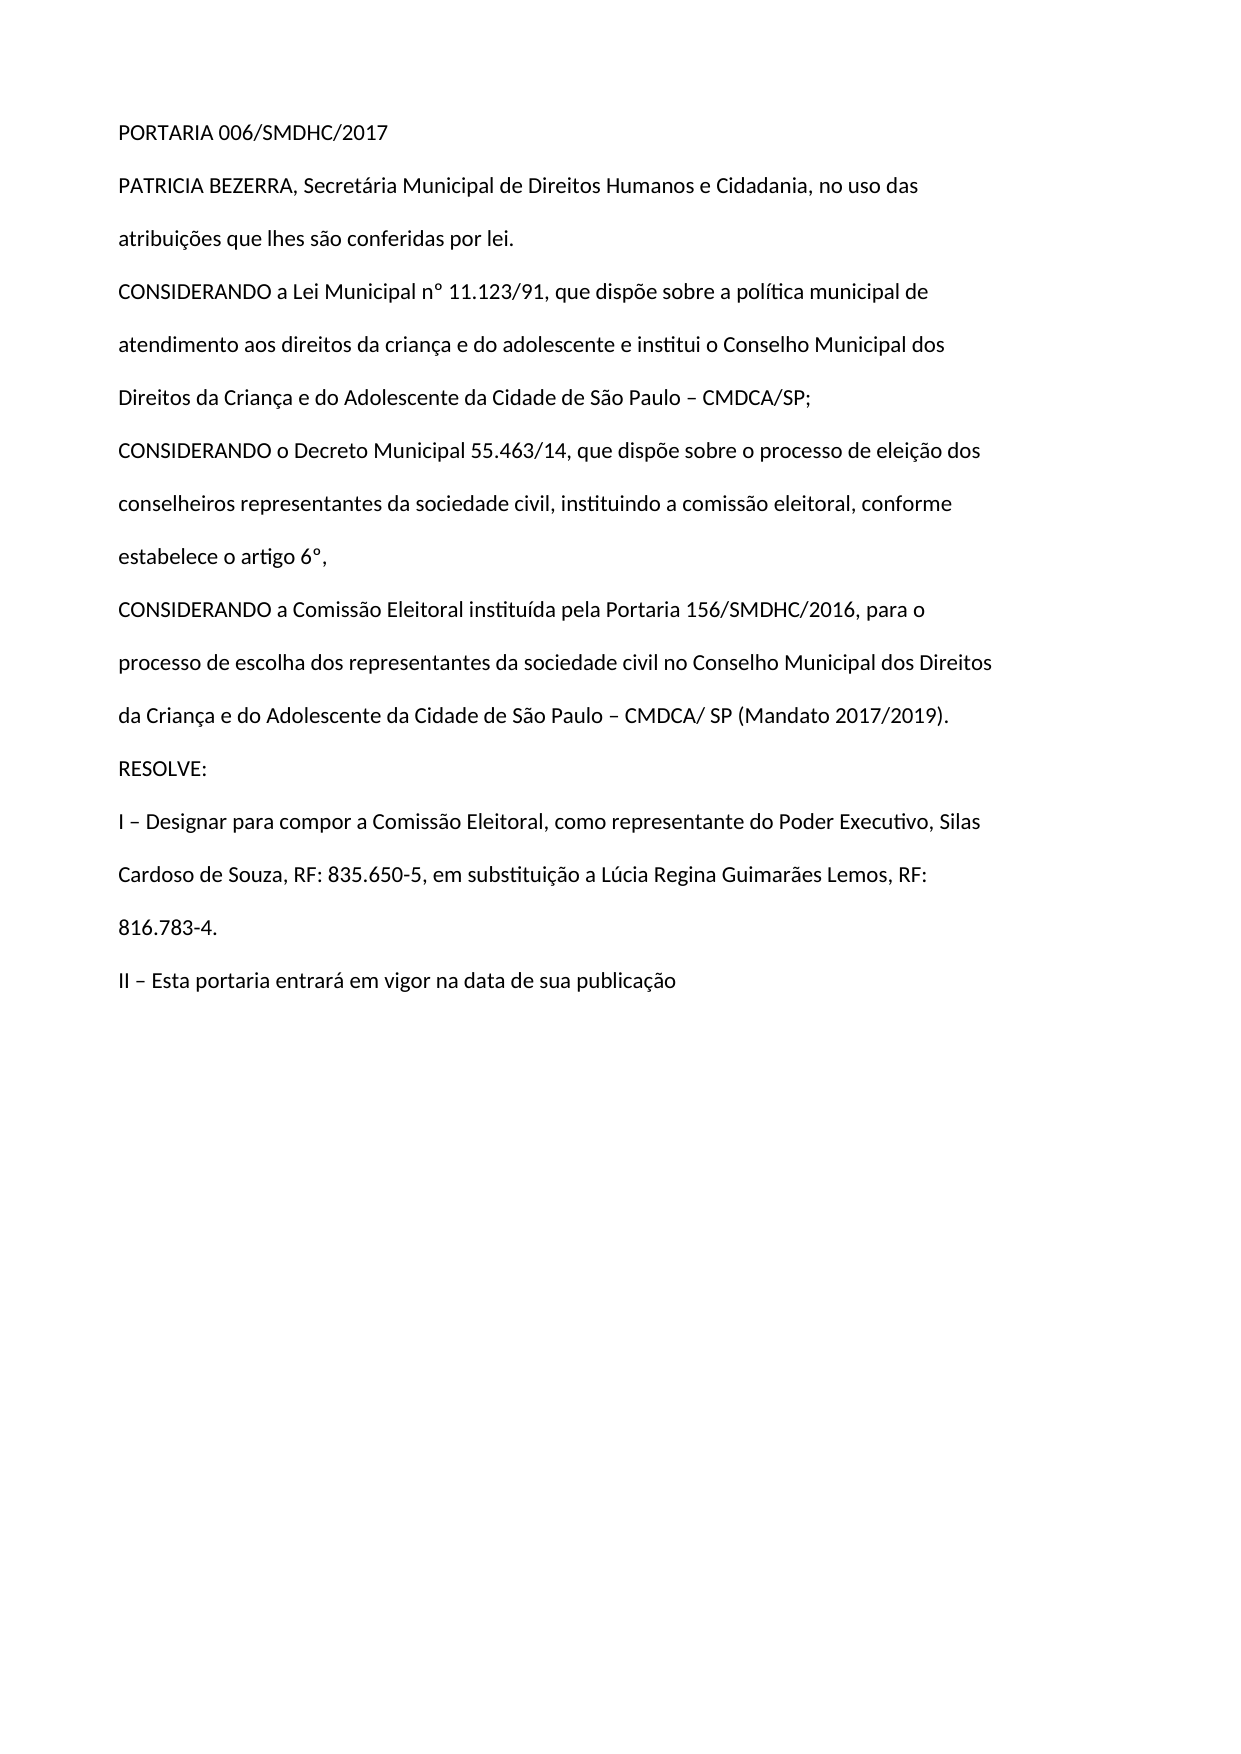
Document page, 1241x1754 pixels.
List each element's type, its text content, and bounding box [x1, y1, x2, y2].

text I – Designar para compor a Comissão Eleitoral, como representante do Poder Executivo, Silas [118, 807, 1122, 835]
text 816.783-4. [118, 913, 1122, 941]
text PATRICIA BEZERRA, Secretária Municipal de Direitos Humanos e Cidadania, no uso das [118, 171, 1122, 199]
text atribuições que lhes são conferidas por lei. [118, 224, 1122, 252]
text II – Esta portaria entrará em vigor na data de sua publicação [118, 966, 1122, 994]
text atendimento aos direitos da criança e do adolescente e institui o Conselho Municipal dos [118, 330, 1122, 358]
text RESOLVE: [118, 754, 1122, 782]
text estabelece o artigo 6º, [118, 542, 1122, 570]
text conselheiros representantes da sociedade civil, instituindo a comissão eleitoral, conforme [118, 489, 1122, 517]
text Cardoso de Souza, RF: 835.650-5, em substituição a Lúcia Regina Guimarães Lemos, RF: [118, 860, 1122, 888]
text da Criança e do Adolescente da Cidade de São Paulo – CMDCA/ SP (Mandato 2017/2019). [118, 701, 1122, 729]
text processo de escolha dos representantes da sociedade civil no Conselho Municipal dos Direitos [118, 648, 1122, 676]
text PORTARIA 006/SMDHC/2017 [118, 118, 1122, 146]
text CONSIDERANDO o Decreto Municipal 55.463/14, que dispõe sobre o processo de eleição dos [118, 436, 1122, 464]
text CONSIDERANDO a Lei Municipal nº 11.123/91, que dispõe sobre a política municipal de [118, 277, 1122, 305]
text CONSIDERANDO a Comissão Eleitoral instituída pela Portaria 156/SMDHC/2016, para o [118, 595, 1122, 623]
text Direitos da Criança e do Adolescente da Cidade de São Paulo – CMDCA/SP; [118, 383, 1122, 411]
